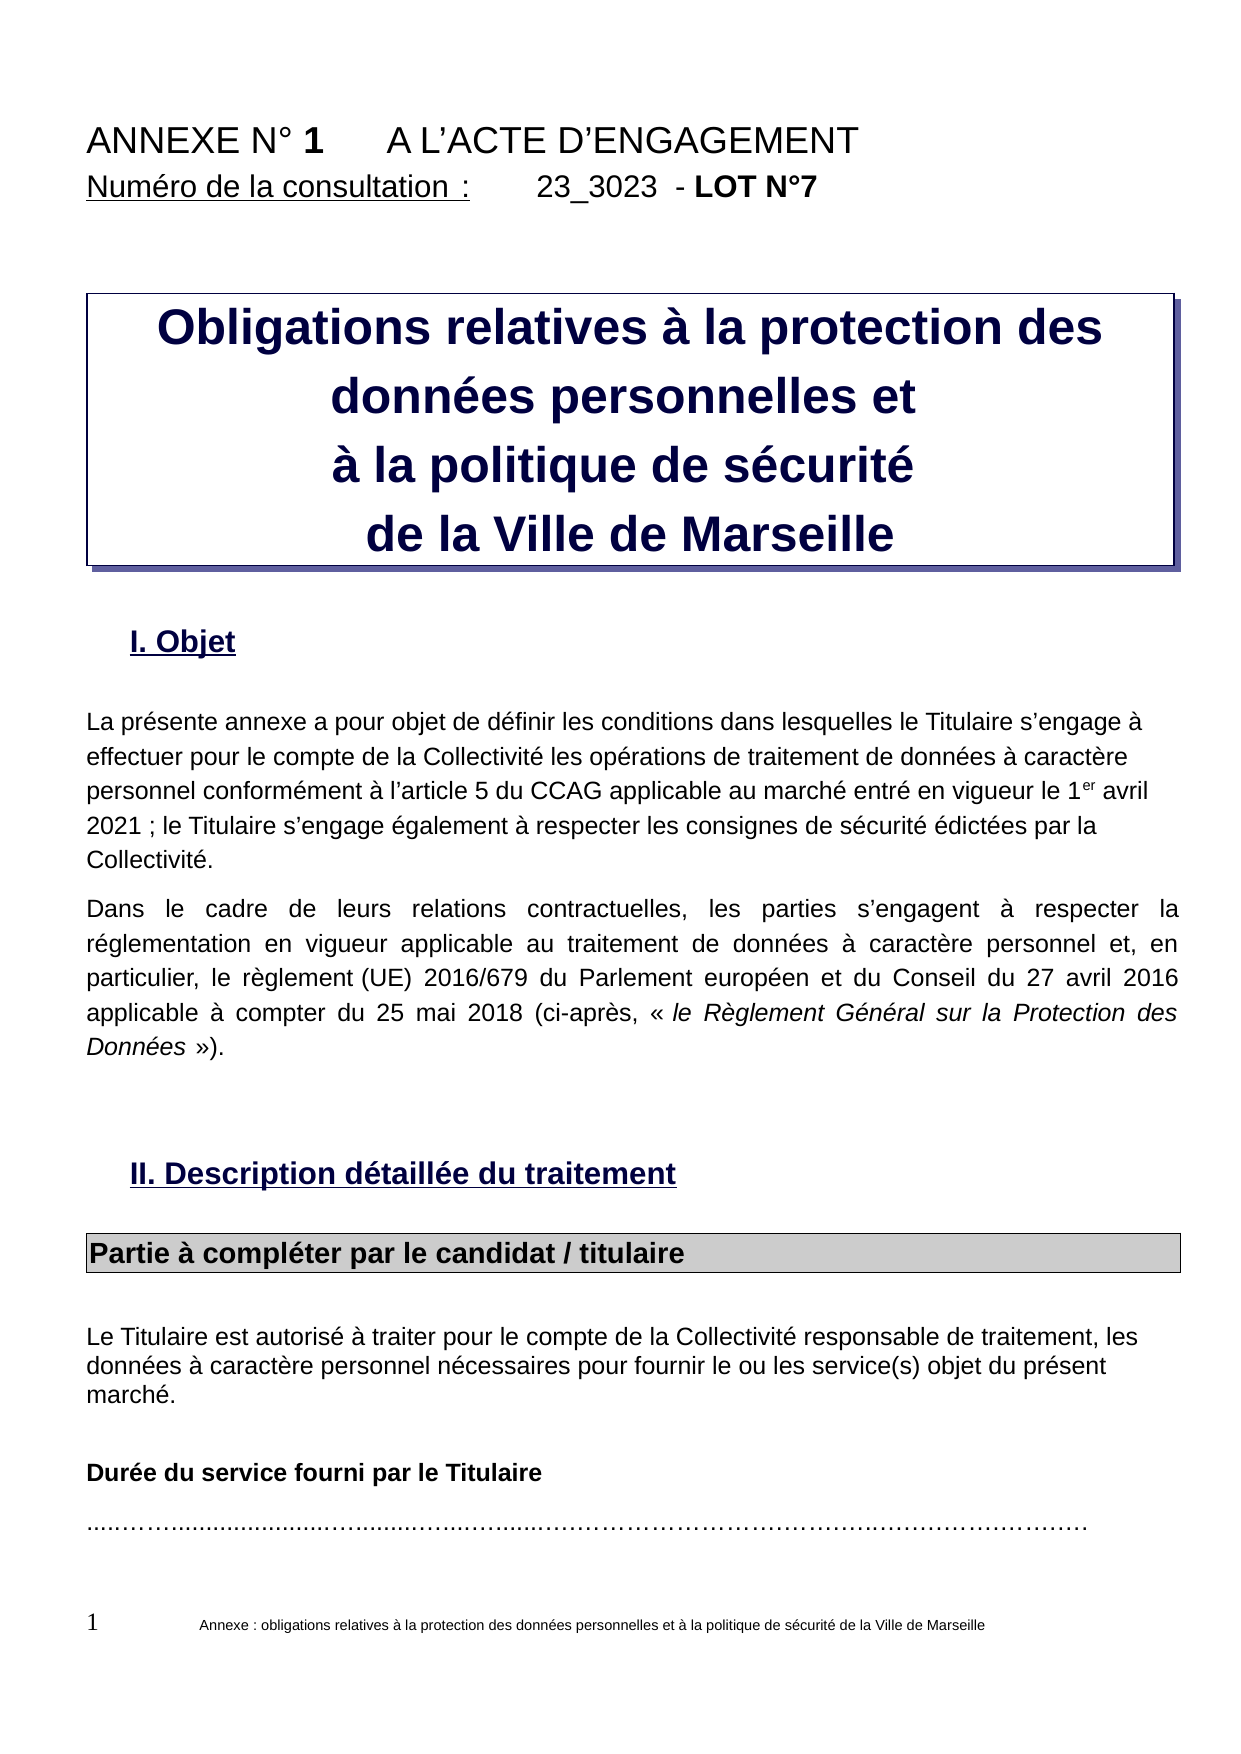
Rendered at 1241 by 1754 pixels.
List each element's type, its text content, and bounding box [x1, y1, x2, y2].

subtitle I. Objet [129, 623, 1181, 695]
text La présente annexe a pour objet de définir les conditions dans lesquelles le Titulaire s’engage à effectuer pour le compte de la Collectivité les opérations de traitement de données à caractère personnel conformément à l’article 5 du CCAG applicable au marché entré en vigueur le 1er avril 2021 ; le Titulaire s’engage également à respecter les consignes de sécurité édictées par la Collectivité. [86, 707, 1181, 874]
text Obligations relatives à la protection des données personnelles et à la politique de sécurité de la Ville de Marseille [88, 294, 1173, 565]
text Dans le cadre de leurs relations contractuelles, les parties s’engagent à respecter la réglementation en vigueur applicable au traitement de données à caractère personnel et, en particulier, le règlement (UE) 2016/679 du Parlement européen et du Conseil du 27 avril 2016 applicable à compter du 25 mai 2018 (ci-après, « le Règlement Général sur la Protection des Données »). [86, 894, 1181, 1061]
text .....…….......................….........…....….......….…………………….…….…..….….…….…….…. [86, 1507, 1181, 1535]
subtitle II. Description détaillée du traitement [129, 1155, 1181, 1220]
text Partie à compléter par le candidat / titulaire [87, 1234, 1180, 1272]
text ANNEXE N° 1 A L’ACTE D’ENGAGEMENT Numéro de la consultation : 23_3023 - LOT N°7 [86, 118, 1181, 268]
text Durée du service fourni par le Titulaire [86, 1457, 1181, 1486]
text Le Titulaire est autorisé à traiter pour le compte de la Collectivité responsable de traitement, les données à caractère personnel nécessaires pour fournir le ou les service(s) objet du présent marché. [86, 1293, 1181, 1408]
